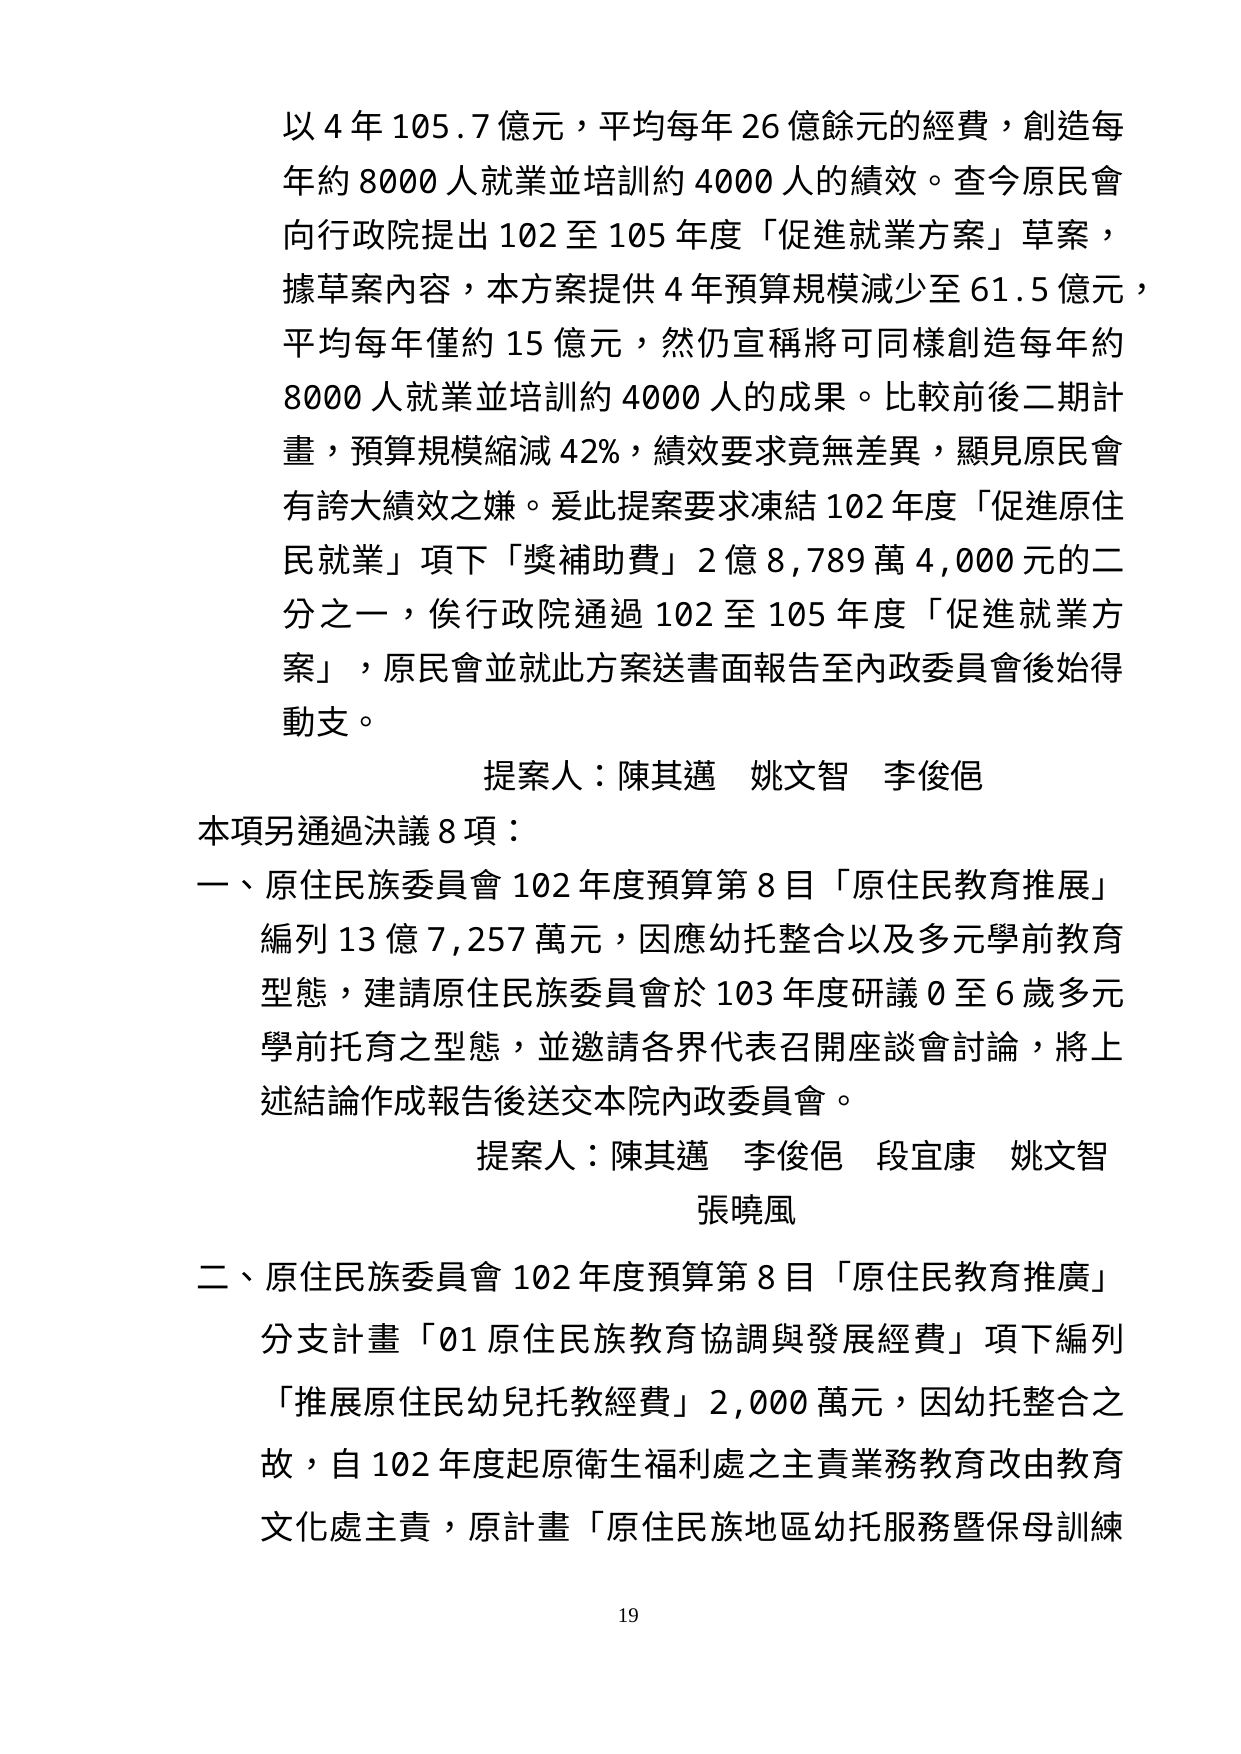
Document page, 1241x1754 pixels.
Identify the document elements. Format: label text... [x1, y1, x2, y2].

text 二、原住民族委員會102年度預算第8目「原住民教育推廣」分支計畫「01原住民族教育協調與發展經費」項下編列「推展原住民幼兒托教經費」2,000萬元，因幼托整合之故，自102年度起原衛生福利處之主責業務教育改由教育文化處主責，原計畫「原住民族地區幼托服務暨保母訓練 [196, 1233, 1125, 1546]
text 提案人：陳其邁 姚文智 李俊俋 [483, 746, 1125, 800]
text 提案人：陳其邁 李俊俋 段宜康 姚文智 [260, 1125, 1125, 1179]
text 一、原住民族委員會102年度預算第8目「原住民教育推展」編列13億7,257萬元，因應幼托整合以及多元學前教育型態，建請原住民族委員會於103年度研議0至6歲多元學前托育之型態，並邀請各界代表召開座談會討論，將上述結論作成報告後送交本院內政委員會。 [196, 854, 1125, 1125]
text 張曉風 [196, 1179, 1125, 1233]
text 本項另通過決議8項： [197, 800, 1125, 854]
text 十五、原住民族委員會於98至101年度實施「促進就業方案」，以4年105.7億元，平均每年26億餘元的經費，創造每年約8000人就業並培訓約4000人的績效。查今原民會向行政院提出102至105年度「促進就業方案」草案，據草案內容，本方案提供4年預算規模減少至61.5億元，平均每年僅約15億元，然仍宣稱將可同樣創造每年約8000人就業並培訓約4000人的成果。比較前後二期計畫，預算規模縮減42%，績效要求竟無差異，顯見原民會有誇大績效之嫌。爰此提案要求凍結102年度「促進原住民就業」項下「獎補助費」2億8,789萬4,000元的二分之一，俟行政院通過102至105年度「促進就業方案」，原民會並就此方案送書面報告至內政委員會後始得動支。 [190, 96, 1125, 746]
